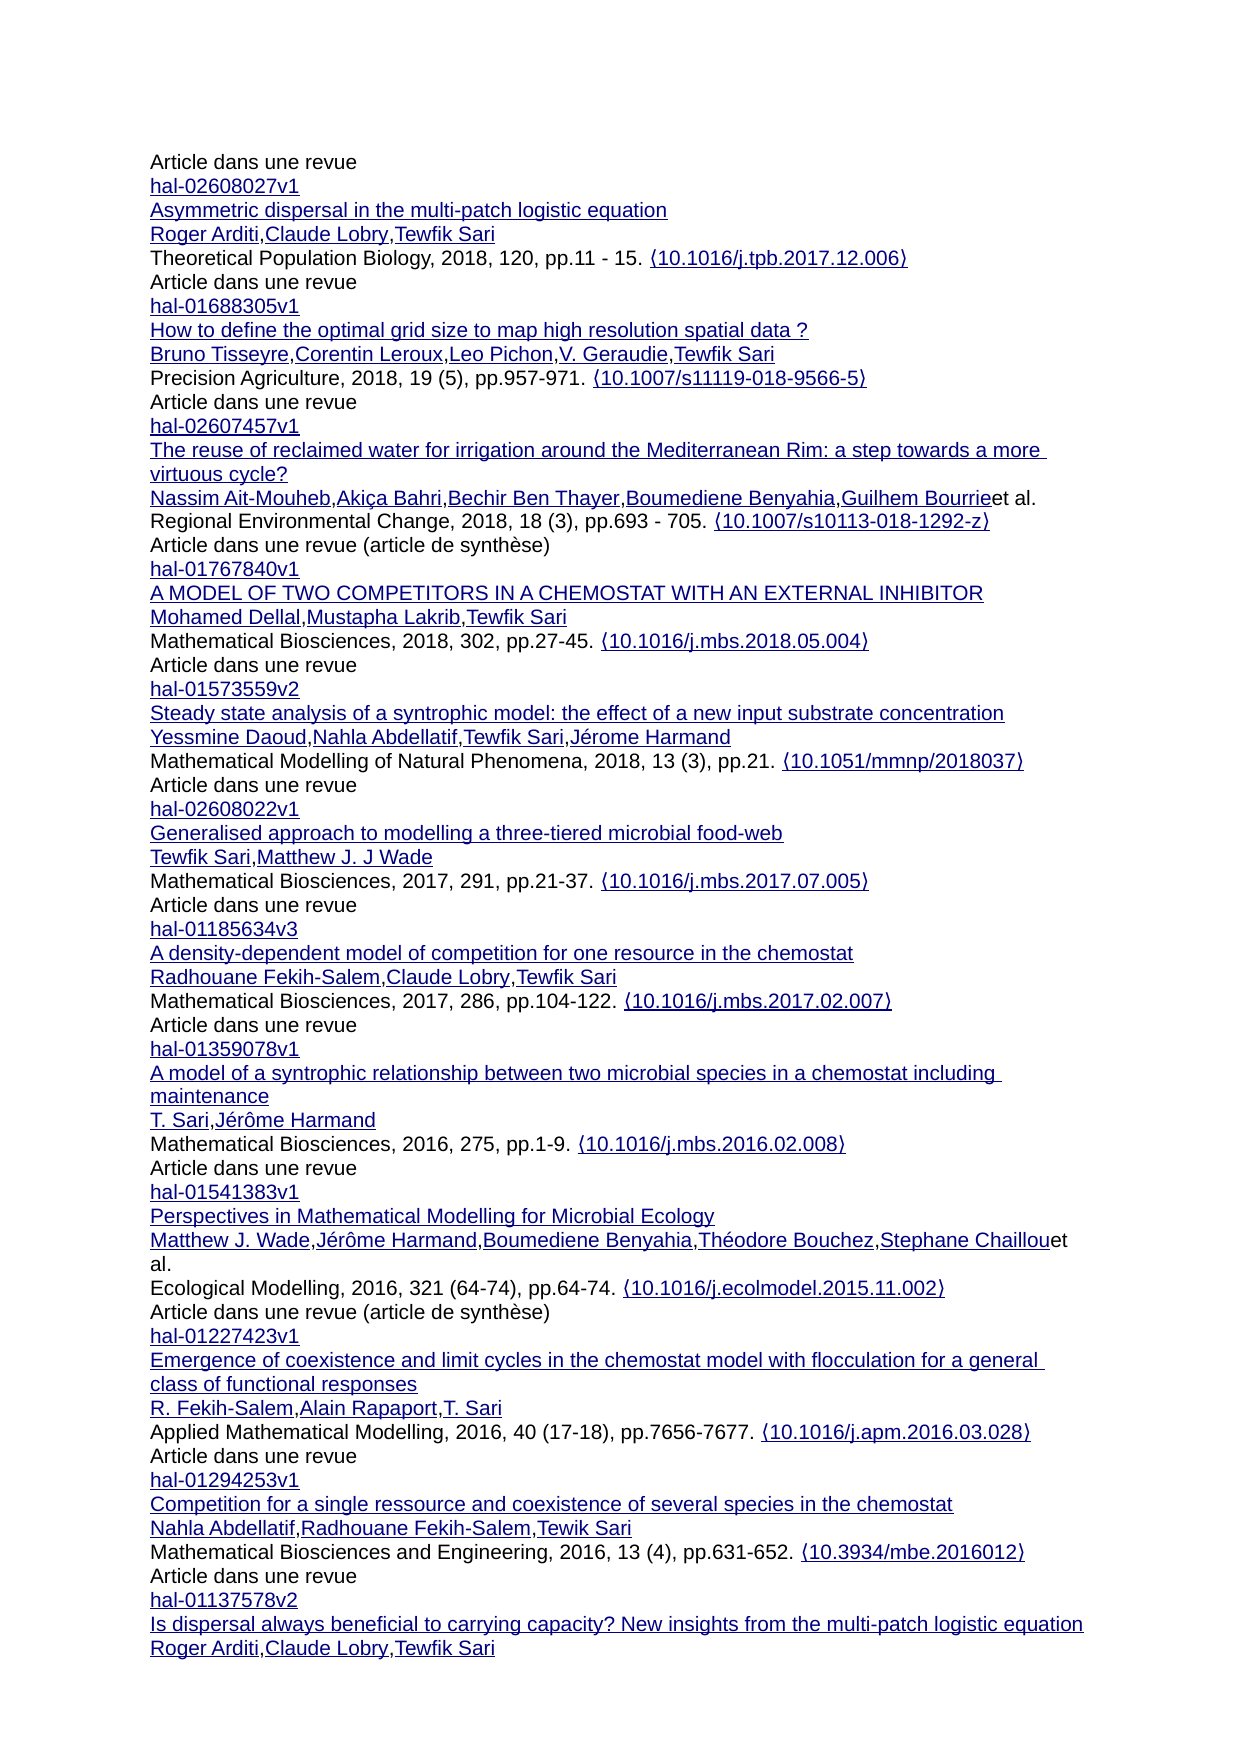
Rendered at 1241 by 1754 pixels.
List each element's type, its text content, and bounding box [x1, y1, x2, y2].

table_cell The reuse of reclaimed water for irrigation around the Mediterranean Rim: a step towards a more virtuous cycle? Nassim Ait-Mouheb,Akiça Bahri,Bechir Ben Thayer,Boumediene Benyahia,Guilhem Bourrieet al. Regional Environmental Change, 2018, 18 (3), pp.693 - 705. ⟨10.1007/s10113-018-1292-z⟩ Article dans une revue (article de synthèse) hal-01767840v1 [150, 438, 1090, 581]
table_cell Asymmetric dispersal in the multi-patch logistic equation Roger Arditi,Claude Lobry,Tewfik Sari Theoretical Population Biology, 2018, 120, pp.11 - 15. ⟨10.1016/j.tpb.2017.12.006⟩ Article dans une revue hal-01688305v1 [150, 198, 1090, 318]
table_cell Steady state analysis of a syntrophic model: the effect of a new input substrate concentration Yessmine Daoud,Nahla Abdellatif,Tewfik Sari,Jérome Harmand Mathematical Modelling of Natural Phenomena, 2018, 13 (3), pp.21. ⟨10.1051/mmnp/2018037⟩ Article dans une revue hal-02608022v1 [150, 701, 1090, 821]
table_cell Generalised approach to modelling a three-tiered microbial food-web Tewfik Sari,Matthew J. J Wade Mathematical Biosciences, 2017, 291, pp.21-37. ⟨10.1016/j.mbs.2017.07.005⟩ Article dans une revue hal-01185634v3 [150, 821, 1090, 941]
table_cell Perspectives in Mathematical Modelling for Microbial Ecology Matthew J. Wade,Jérôme Harmand,Boumediene Benyahia,Théodore Bouchez,Stephane Chaillouet al. Ecological Modelling, 2016, 321 (64-74), pp.64-74. ⟨10.1016/j.ecolmodel.2015.11.002⟩ Article dans une revue (article de synthèse) hal-01227423v1 [150, 1204, 1090, 1348]
table_cell Is dispersal always beneficial to carrying capacity? New insights from the multi-patch logistic equation Roger Arditi,Claude Lobry,Tewfik Sari [150, 1611, 1090, 1659]
table_cell A MODEL OF TWO COMPETITORS IN A CHEMOSTAT WITH AN EXTERNAL INHIBITOR Mohamed Dellal,Mustapha Lakrib,Tewfik Sari Mathematical Biosciences, 2018, 302, pp.27-45. ⟨10.1016/j.mbs.2018.05.004⟩ Article dans une revue hal-01573559v2 [150, 581, 1090, 701]
table_cell Competition for a single ressource and coexistence of several species in the chemostat Nahla Abdellatif,Radhouane Fekih-Salem,Tewik Sari Mathematical Biosciences and Engineering, 2016, 13 (4), pp.631-652. ⟨10.3934/mbe.2016012⟩ Article dans une revue hal-01137578v2 [150, 1492, 1090, 1611]
table_cell Article dans une revue hal-02608027v1 [150, 150, 1090, 198]
table_cell A model of a syntrophic relationship between two microbial species in a chemostat including maintenance T. Sari,Jérôme Harmand Mathematical Biosciences, 2016, 275, pp.1-9. ⟨10.1016/j.mbs.2016.02.008⟩ Article dans une revue hal-01541383v1 [150, 1060, 1090, 1204]
table_cell A density-dependent model of competition for one resource in the chemostat Radhouane Fekih-Salem,Claude Lobry,Tewfik Sari Mathematical Biosciences, 2017, 286, pp.104-122. ⟨10.1016/j.mbs.2017.02.007⟩ Article dans une revue hal-01359078v1 [150, 941, 1090, 1060]
table_cell Emergence of coexistence and limit cycles in the chemostat model with flocculation for a general class of functional responses R. Fekih-Salem,Alain Rapaport,T. Sari Applied Mathematical Modelling, 2016, 40 (17-18), pp.7656-7677. ⟨10.1016/j.apm.2016.03.028⟩ Article dans une revue hal-01294253v1 [150, 1348, 1090, 1492]
table_cell How to define the optimal grid size to map high resolution spatial data ? Bruno Tisseyre,Corentin Leroux,Leo Pichon,V. Geraudie,Tewfik Sari Precision Agriculture, 2018, 19 (5), pp.957-971. ⟨10.1007/s11119-018-9566-5⟩ Article dans une revue hal-02607457v1 [150, 318, 1090, 437]
